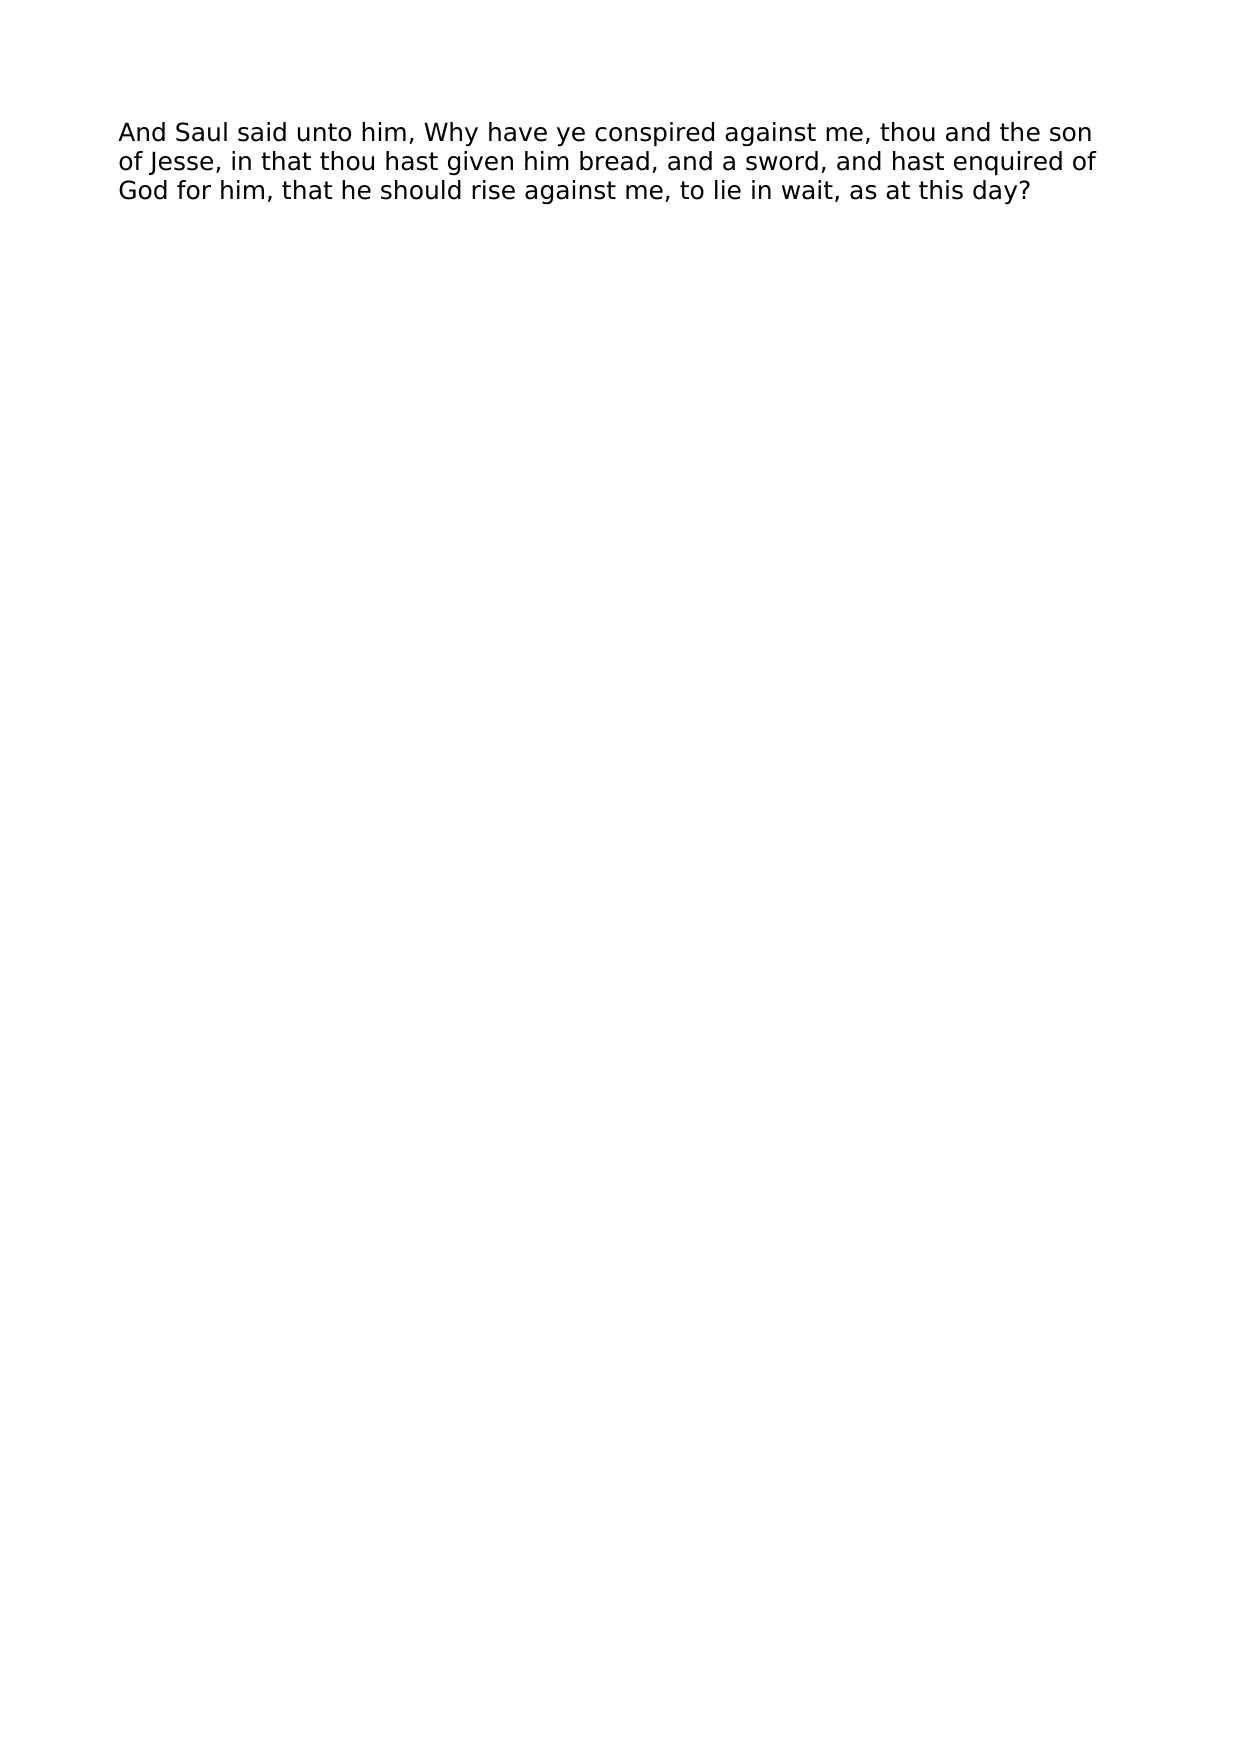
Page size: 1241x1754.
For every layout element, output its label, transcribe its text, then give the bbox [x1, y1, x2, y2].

text And Saul said unto him, Why have ye conspired against me, thou and the son of Jesse, in that thou hast given him bread, and a sword, and hast enquired of God for him, that he should rise against me, to lie in wait, as at this day? [118, 118, 1122, 206]
